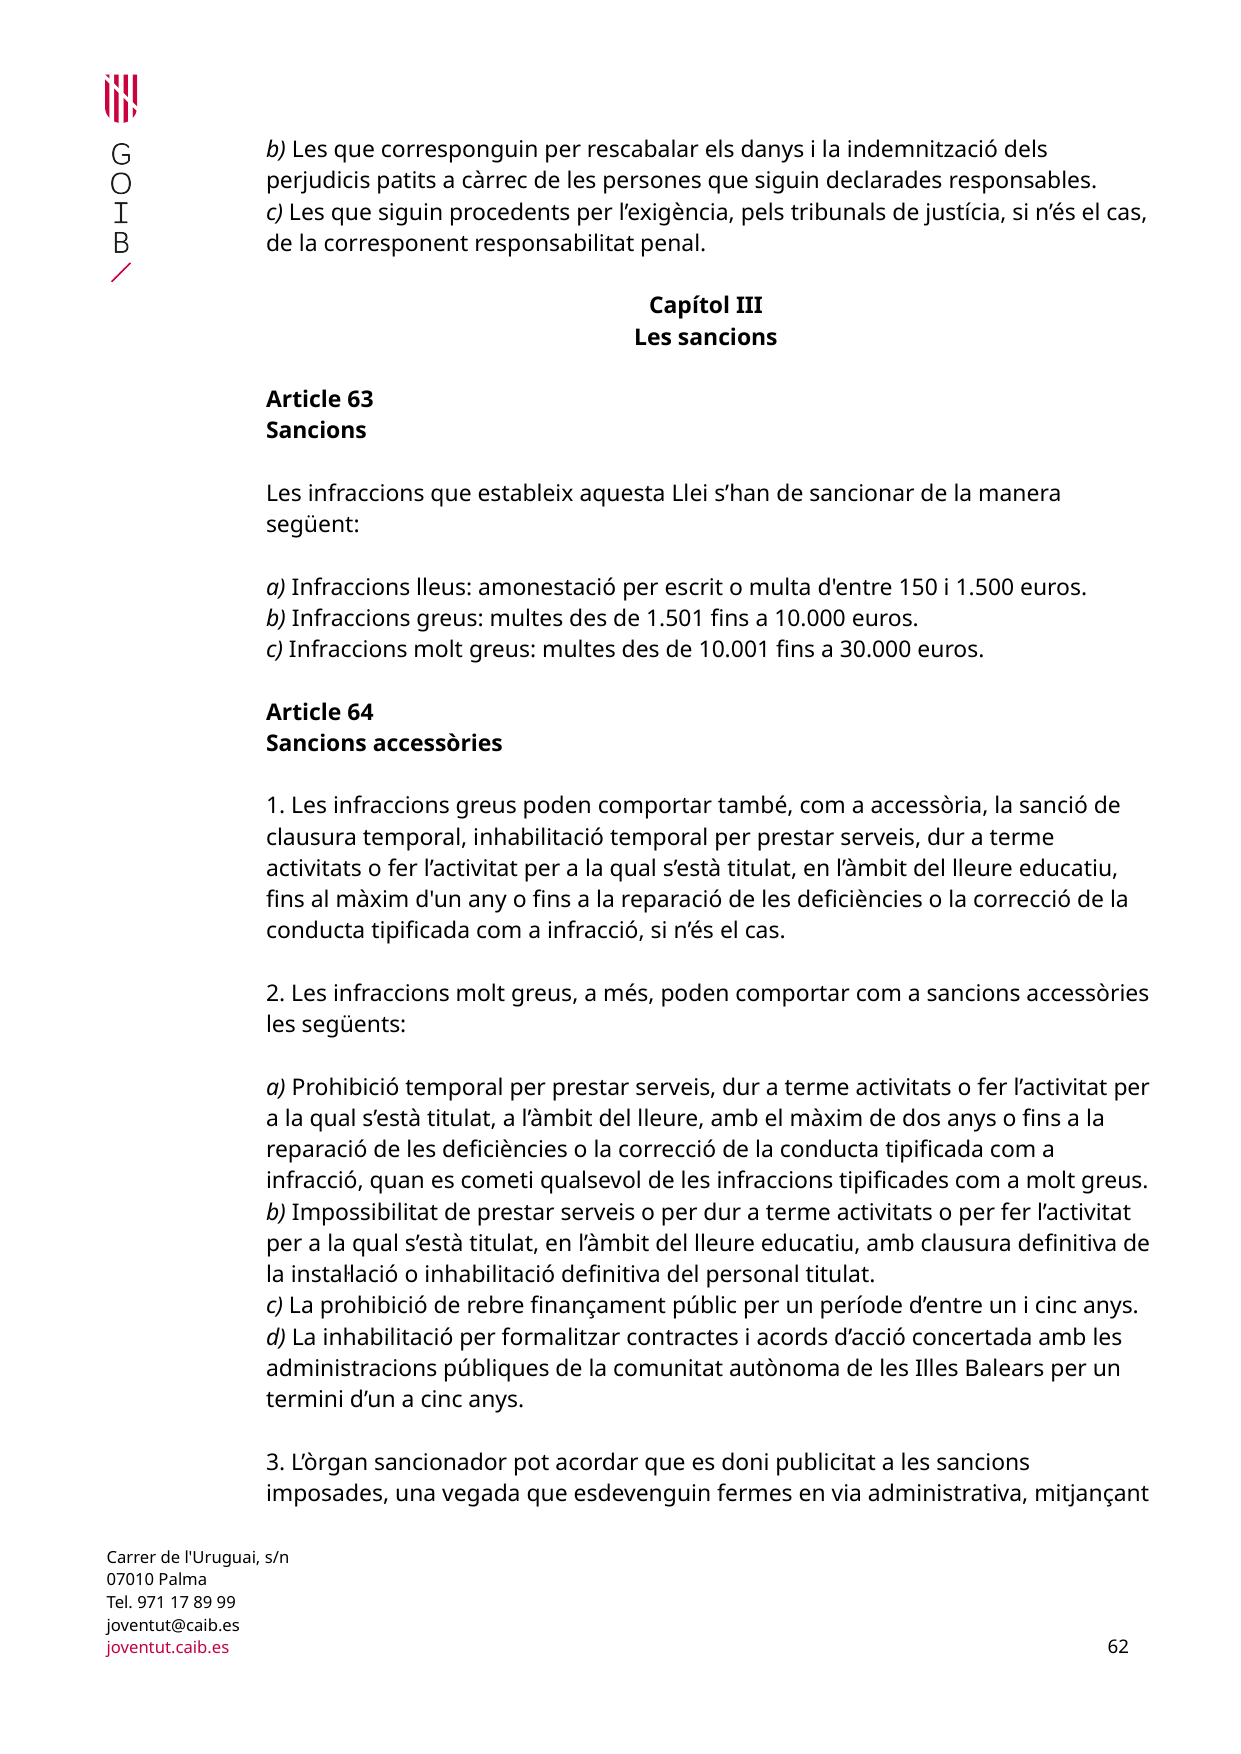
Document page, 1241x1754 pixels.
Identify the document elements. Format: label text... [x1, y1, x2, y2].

text Sancions [266, 414, 1152, 445]
text c) Les que siguin procedents per l’exigència, pels tribunals de justícia, si n’és el cas, de la corresponent responsabilitat penal. [266, 195, 1152, 258]
text Sancions accessòries [266, 727, 1152, 758]
text a) Infraccions lleus: amonestació per escrit o multa d'entre 150 i 1.500 euros. [266, 570, 1152, 602]
text c) La prohibició de rebre finançament públic per un període d’entre un i cinc anys. [266, 1289, 1152, 1320]
text 1. Les infraccions greus poden comportar també, com a accessòria, la sanció de [266, 789, 1152, 820]
text Les infraccions que estableix aquesta Llei s’han de sancionar de la manera següent: [266, 477, 1152, 539]
text b) Les que corresponguin per rescabalar els danys i la indemnització dels perjudicis patits a càrrec de les persones que siguin declarades responsables. [266, 133, 1152, 195]
text Article 63 [266, 383, 1152, 414]
picture [76, 51, 166, 313]
text 3. L’òrgan sancionador pot acordar que es doni publicitat a les sancions imposades, una vegada que esdevenguin fermes en via administrativa, mitjançant [266, 1445, 1152, 1508]
text b) Impossibilitat de prestar serveis o per dur a terme activitats o per fer l’activitat per a la qual s’està titulat, en l’àmbit del lleure educatiu, amb clausura definitiva de la instal·lació o inhabilitació definitiva del personal titulat. [266, 1195, 1152, 1289]
text b) Infraccions greus: multes des de 1.501 fins a 10.000 euros. [266, 602, 1152, 633]
text Article 64 [266, 695, 1152, 727]
text Les sancions [266, 320, 1152, 352]
text Capítol III [266, 289, 1152, 320]
text c) Infraccions molt greus: multes des de 10.001 fins a 30.000 euros. [266, 633, 1152, 664]
text a) Prohibició temporal per prestar serveis, dur a terme activitats o fer l’activitat per a la qual s’està titulat, a l’àmbit del lleure, amb el màxim de dos anys o fins a la reparació de les deficiències o la correcció de la conducta tipificada com a infracció, quan es cometi qualsevol de les infraccions tipificades com a molt greus. [266, 1070, 1152, 1195]
text 2. Les infraccions molt greus, a més, poden comportar com a sancions accessòries les següents: [266, 977, 1152, 1039]
text d) La inhabilitació per formalitzar contractes i acords d’acció concertada amb les administracions públiques de la comunitat autònoma de les Illes Balears per un termini d’un a cinc anys. [266, 1320, 1152, 1414]
text clausura temporal, inhabilitació temporal per prestar serveis, dur a terme activitats o fer l’activitat per a la qual s’està titulat, en l’àmbit del lleure educatiu, fins al màxim d'un any o fins a la reparació de les deficiències o la correcció de la conducta tipificada com a infracció, si n’és el cas. [266, 820, 1152, 945]
